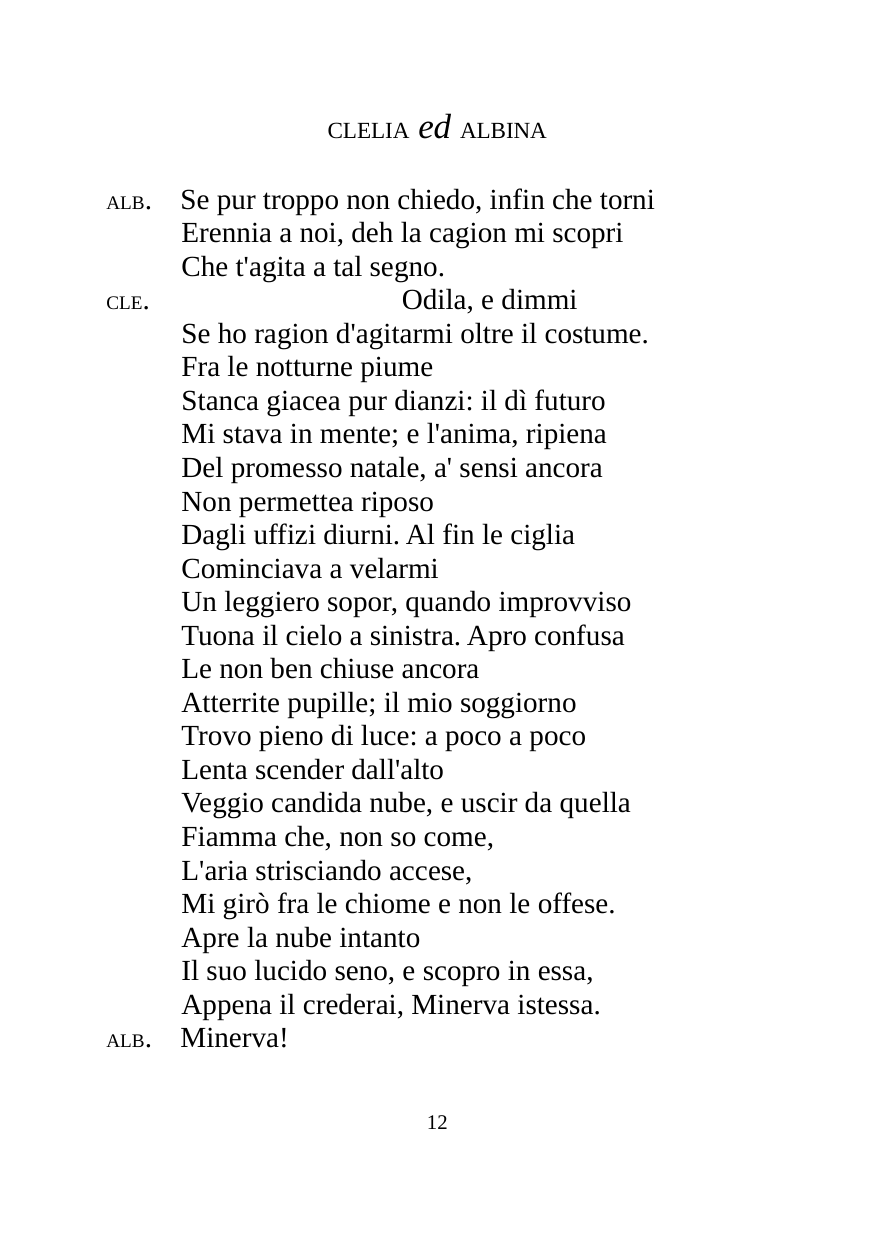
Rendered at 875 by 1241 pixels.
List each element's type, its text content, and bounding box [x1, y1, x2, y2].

text Che t'agita a tal segno. [106, 249, 768, 282]
text Cominciava a velarmi [106, 551, 768, 584]
text Erennia a noi, deh la cagion mi scopri [106, 215, 768, 249]
text Veggio candida nube, e uscir da quella [106, 786, 768, 819]
text Mi stava in mente; e l'anima, ripiena [106, 417, 768, 450]
text Non permettea riposo [106, 484, 768, 517]
text Dagli uffizi diurni. Al fin le ciglia [106, 517, 768, 551]
text L'aria strisciando accese, [106, 853, 768, 886]
text Apre la nube intanto [106, 920, 768, 953]
text Il suo lucido seno, e scopro in essa, [106, 953, 768, 987]
text Lenta scender dall'alto [106, 752, 768, 786]
text Le non ben chiuse ancora [106, 651, 768, 685]
text Stanca giacea pur dianzi: il dì futuro [106, 383, 768, 417]
text Atterrite pupille; il mio soggiorno [106, 685, 768, 718]
text Se ho ragion d'agitarmi oltre il costume. [106, 316, 768, 349]
subtitle clelia ed albina [106, 106, 768, 146]
text alb. Minerva! [106, 1020, 768, 1054]
text Trovo pieno di luce: a poco a poco [106, 718, 768, 752]
text Appena il crederai, Minerva istessa. [106, 987, 768, 1020]
text Fra le notturne piume [106, 349, 768, 383]
text Mi girò fra le chiome e non le offese. [106, 886, 768, 920]
text Fiamma che, non so come, [106, 819, 768, 853]
text Tuona il cielo a sinistra. Apro confusa [106, 618, 768, 651]
text cle. Odila, e dimmi [106, 282, 768, 316]
text Un leggiero sopor, quando improvviso [106, 584, 768, 618]
text Del promesso natale, a' sensi ancora [106, 450, 768, 484]
text alb. Se pur troppo non chiedo, infin che torni [106, 182, 768, 215]
